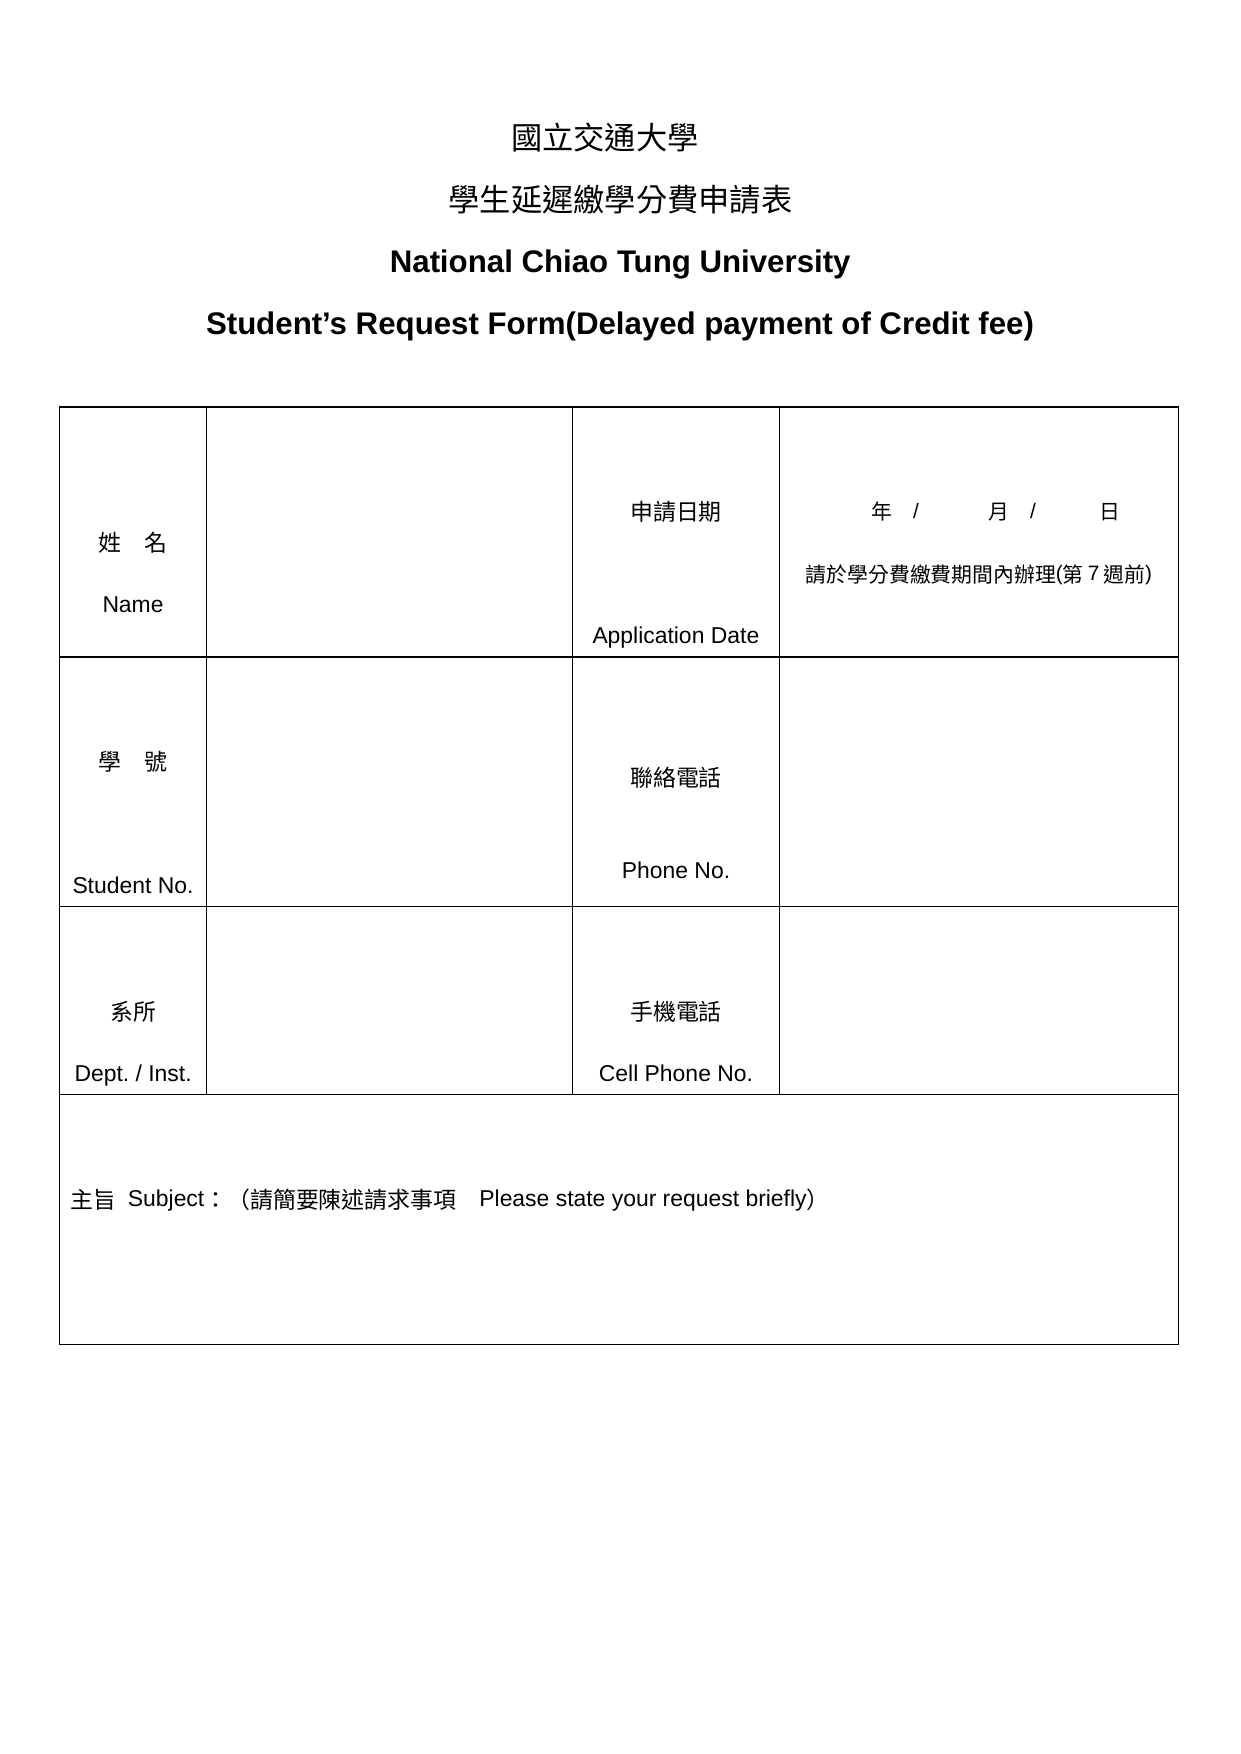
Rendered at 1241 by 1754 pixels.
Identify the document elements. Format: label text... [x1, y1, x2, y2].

table_cell [780, 658, 1178, 906]
table_cell [780, 907, 1178, 1094]
text 國立交通大學 [59, 94, 1181, 156]
table_cell 聯絡電話 Phone No. [573, 658, 779, 906]
table_header 年 / 月 / 日 請於學分費繳費期間內辦理(第7週前) [780, 408, 1178, 656]
text 學生延遲繳學分費申請表 [59, 156, 1181, 219]
table_cell [207, 907, 572, 1094]
table_cell 學 號 Student No. [60, 658, 206, 906]
table_header [207, 408, 572, 656]
table_cell 系所 Dept. / Inst. [60, 907, 206, 1094]
table_header 申請日期 Application Date [573, 408, 779, 656]
table_header 姓 名 Name [60, 408, 206, 656]
table_cell [207, 658, 572, 906]
table_cell 主旨 Subject：（請簡要陳述請求事項 Please state your request briefly） [60, 1095, 1178, 1344]
text National Chiao Tung University [59, 219, 1181, 281]
text Student’s Request Form(Delayed payment of Credit fee) [59, 281, 1181, 344]
table_cell 手機電話 Cell Phone No. [573, 907, 779, 1094]
